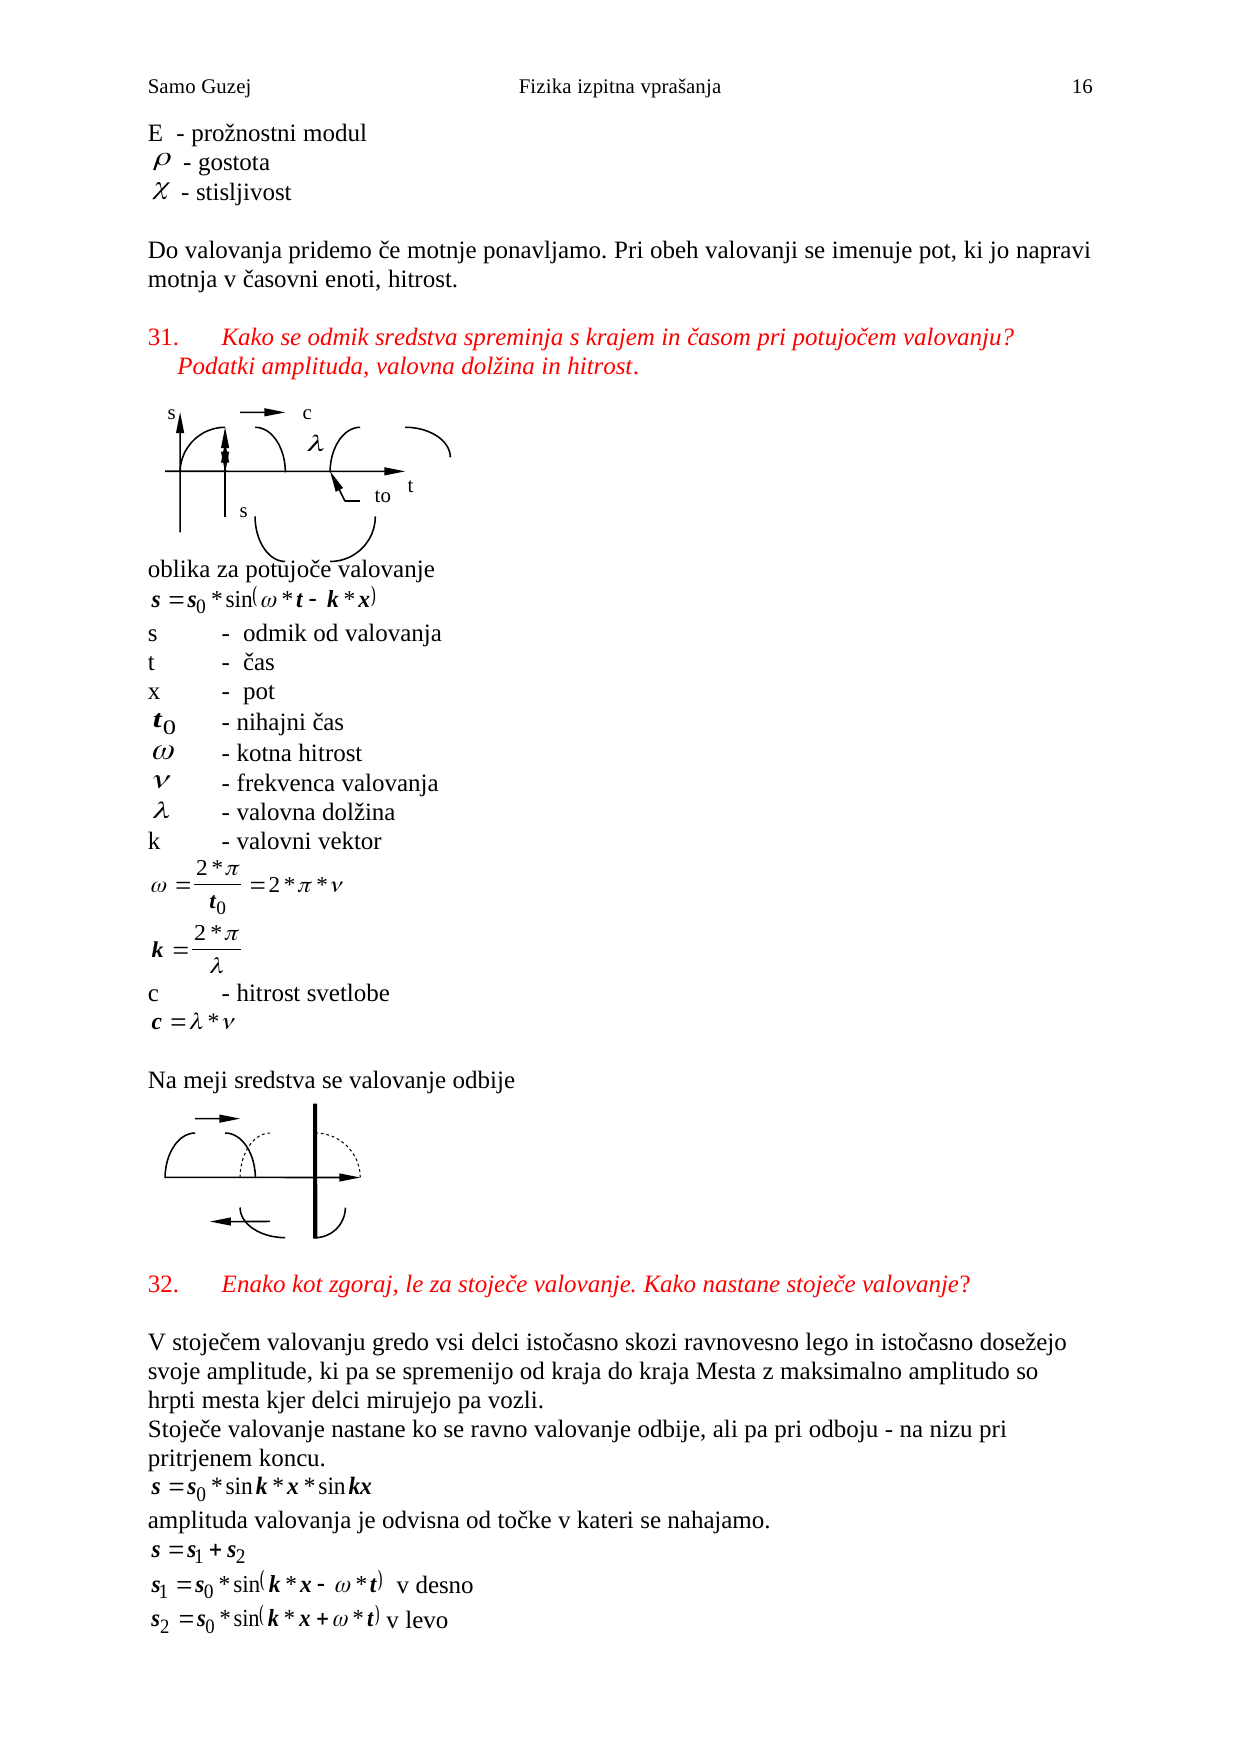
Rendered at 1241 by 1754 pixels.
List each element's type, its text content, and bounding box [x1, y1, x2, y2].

text Na meji sredstva se valovanje odbije [148, 1065, 1093, 1094]
text v levo [148, 1602, 1093, 1637]
list Enako kot zgoraj, le za stoječe valovanje. Kako nastane stoječe valovanje? [148, 1269, 1093, 1298]
text k - valovni vektor [148, 826, 1093, 854]
text amplituda valovanja je odvisna od točke v kateri se nahajamo. [148, 1505, 1093, 1534]
text oblika za potujoče valovanje [148, 554, 1093, 583]
text s [167, 400, 178, 424]
text x - pot [148, 676, 1093, 705]
text c [302, 400, 313, 424]
text Do valovanja pridemo če motnje ponavljamo. Pri obeh valovanji se imenuje pot, ki jo napravi motnja v časovni enoti, hitrost. [148, 234, 1093, 293]
text V stoječem valovanju gredo vsi delci istočasno skozi ravnovesno lego in istočasno dosežejo svoje amplitude, ki pa se spremenijo od kraja do kraja Mesta z maksimalno amplitudo so hrpti mesta kjer delci mirujejo pa vozli. [148, 1327, 1093, 1414]
list Kako se odmik sredstva spreminja s krajem in časom pri potujočem valovanju? Podatki amplituda, valovna dolžina in hitrost. [148, 322, 1093, 380]
text - gostota [148, 147, 1093, 176]
text - valovna dolžina [148, 796, 1093, 826]
text - kotna hitrost [148, 738, 1093, 767]
text - stisljivost [148, 176, 1093, 205]
text - nihajni čas [148, 705, 1093, 738]
text Stoječe valovanje nastane ko se ravno valovanje odbije, ali pa pri odboju - na nizu pri pritrjenem koncu. [148, 1414, 1093, 1472]
text v desno [148, 1568, 1093, 1602]
text E - prožnostni modul [148, 118, 1093, 147]
text t - čas [148, 647, 1093, 676]
text - frekvenca valovanja [148, 767, 1093, 796]
text c - hitrost svetlobe [148, 978, 1093, 1007]
text s - odmik od valovanja [148, 618, 1093, 647]
text t [407, 473, 433, 497]
